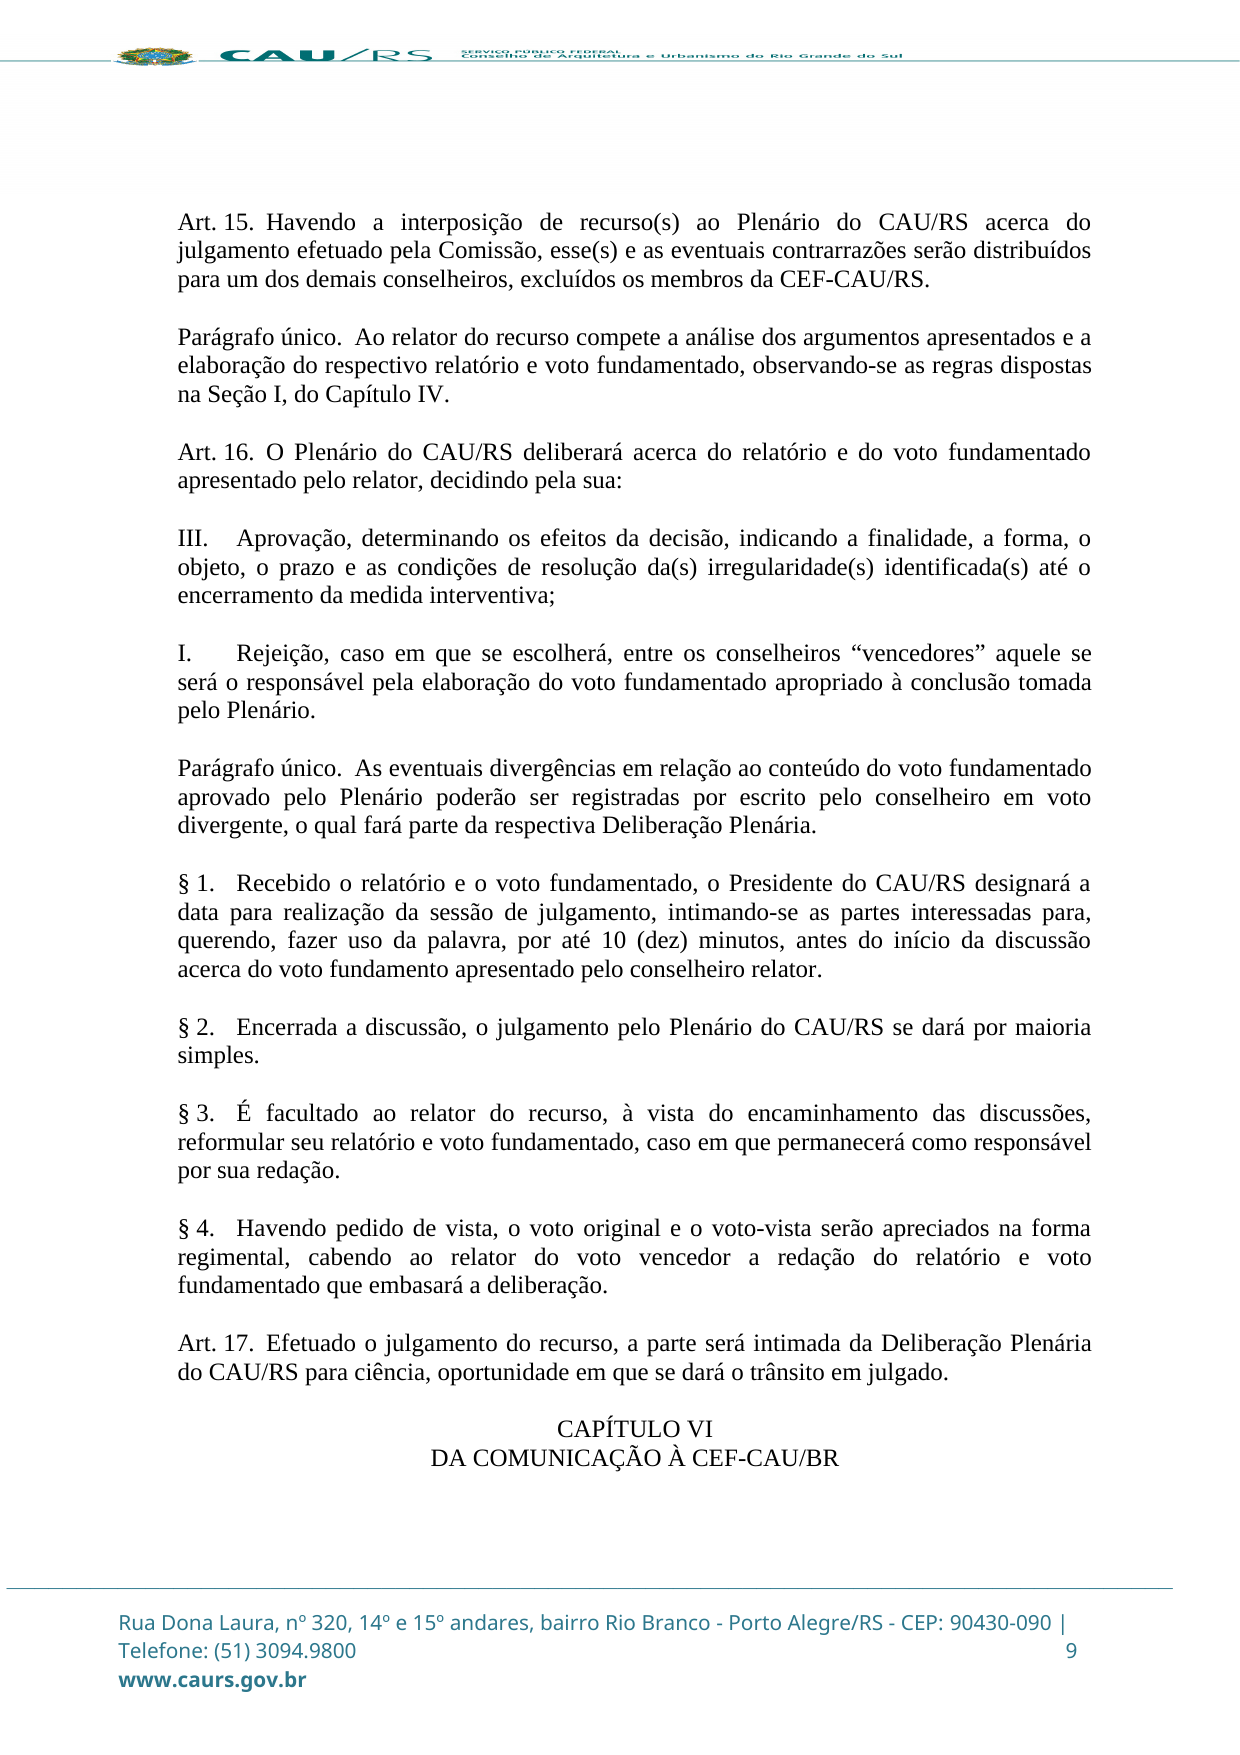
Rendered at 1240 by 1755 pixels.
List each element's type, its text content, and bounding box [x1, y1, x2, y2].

list Parágrafo único. As eventuais divergências em relação ao conteúdo do voto fundamentado aprovado pelo Plenário poderão ser registradas por escrito pelo conselheiro em voto divergente, o qual fará parte da respectiva Deliberação Plenária. [177, 753, 1092, 839]
list É facultado ao relator do recurso, à vista do encaminhamento das discussões, reformular seu relatório e voto fundamentado, caso em que permanecerá como responsável por sua redação. [177, 1098, 1092, 1184]
text CAPÍTULO VI [177, 1414, 1092, 1443]
list Encerrada a discussão, o julgamento pelo Plenário do CAU/RS se dará por maioria simples. [177, 1012, 1092, 1069]
list O Plenário do CAU/RS deliberará acerca do relatório e do voto fundamentado apresentado pelo relator, decidindo pela sua: [177, 437, 1092, 494]
list Recebido o relatório e o voto fundamentado, o Presidente do CAU/RS designará a data para realização da sessão de julgamento, intimando-se as partes interessadas para, querendo, fazer uso da palavra, por até 10 (dez) minutos, antes do início da discussão acerca do voto fundamento apresentado pelo conselheiro relator. [177, 868, 1092, 983]
list Rejeição, caso em que se escolherá, entre os conselheiros “vencedores” aquele se será o responsável pela elaboração do voto fundamentado apropriado à conclusão tomada pelo Plenário. [177, 638, 1092, 724]
list Parágrafo único. Ao relator do recurso compete a análise dos argumentos apresentados e a elaboração do respectivo relatório e voto fundamentado, observando-se as regras dispostas na Seção I, do Capítulo IV. [177, 322, 1092, 408]
list Havendo pedido de vista, o voto original e o voto-vista serão apreciados na forma regimental, cabendo ao relator do voto vencedor a redação do relatório e voto fundamentado que embasará a deliberação. [177, 1213, 1092, 1299]
list Havendo a interposição de recurso(s) ao Plenário do CAU/RS acerca do julgamento efetuado pela Comissão, esse(s) e as eventuais contrarrazões serão distribuídos para um dos demais conselheiros, excluídos os membros da CEF-CAU/RS. [177, 207, 1092, 293]
text DA COMUNICAÇÃO À CEF-CAU/BR [177, 1443, 1092, 1472]
list Efetuado o julgamento do recurso, a parte será intimada da Deliberação Plenária do CAU/RS para ciência, oportunidade em que se dará o trânsito em julgado. [177, 1328, 1092, 1386]
list Aprovação, determinando os efeitos da decisão, indicando a finalidade, a forma, o objeto, o prazo e as condições de resolução da(s) irregularidade(s) identificada(s) até o encerramento da medida interventiva; [177, 523, 1092, 609]
